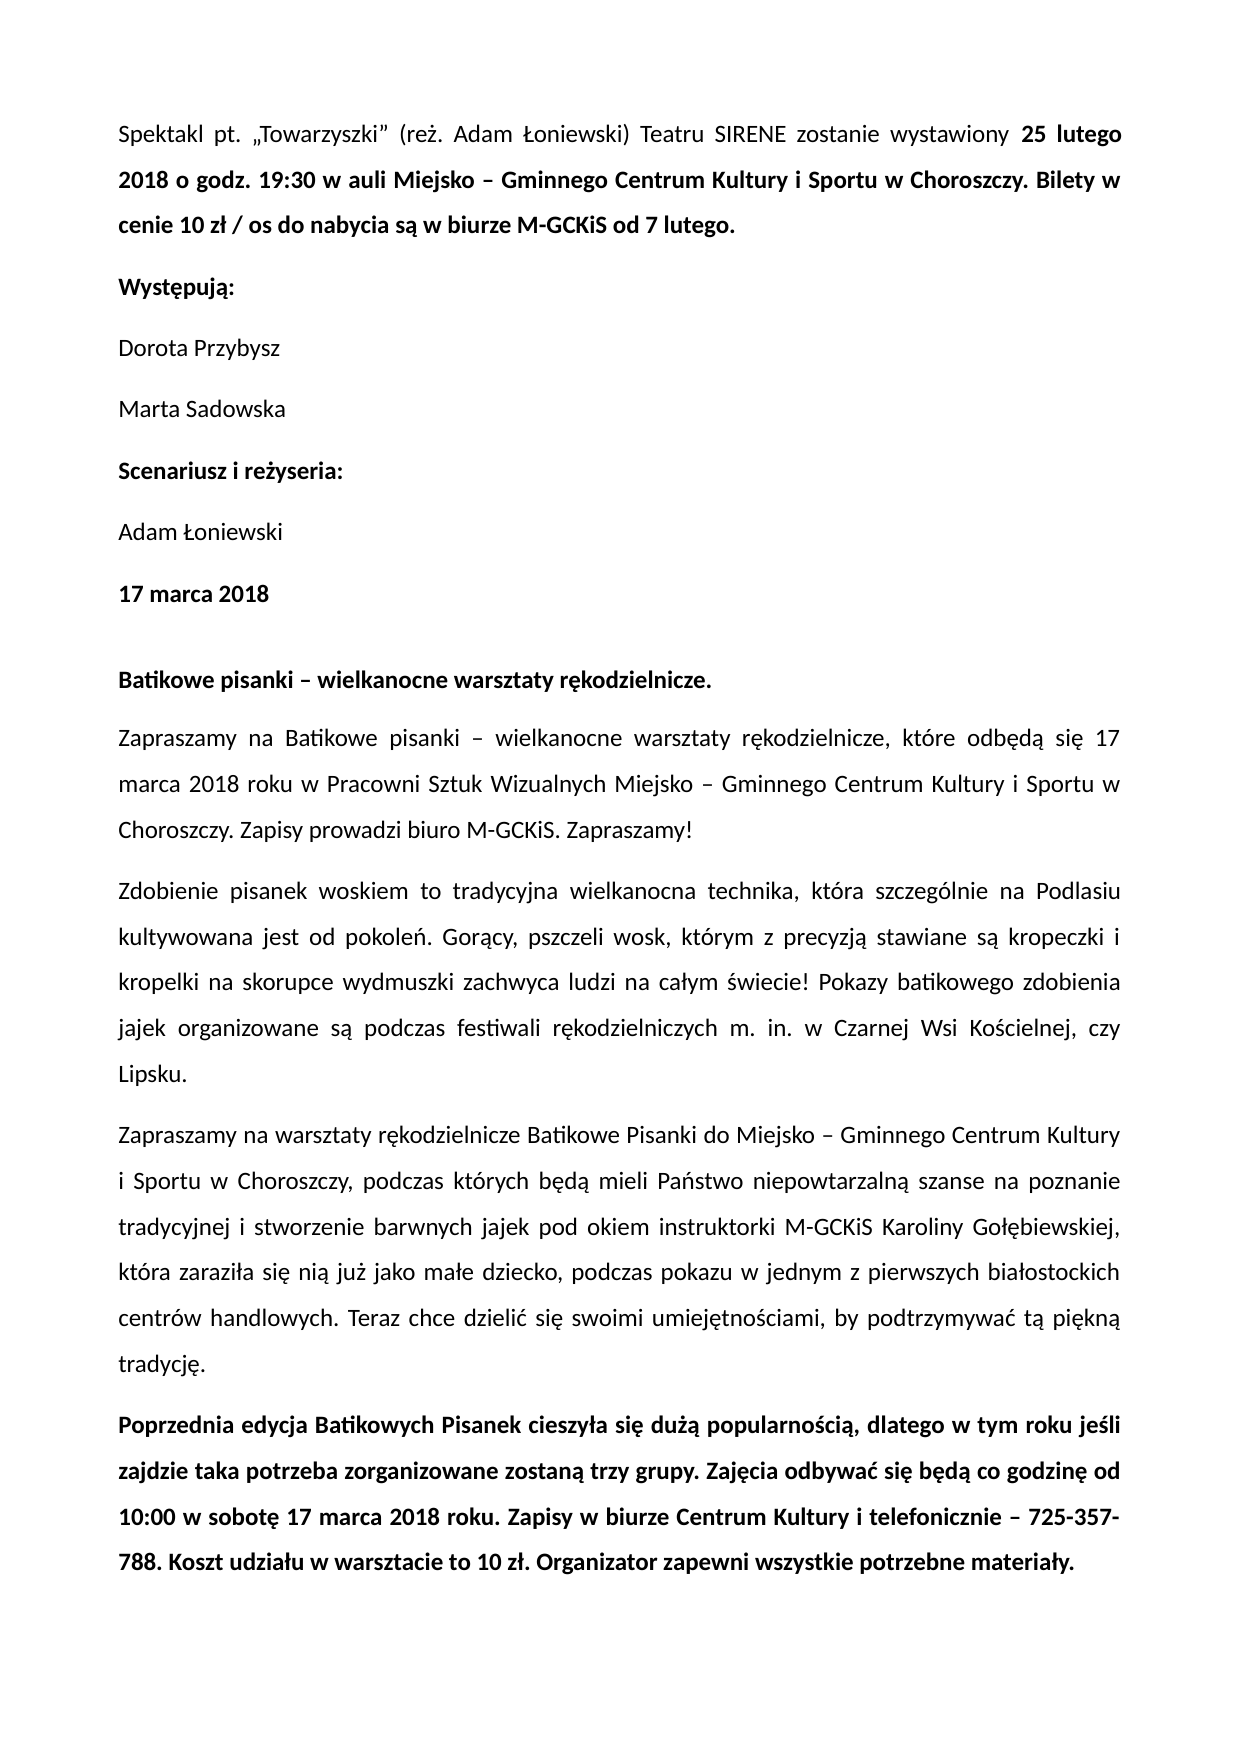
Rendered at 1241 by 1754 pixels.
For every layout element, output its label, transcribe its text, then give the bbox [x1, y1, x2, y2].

text Scenariusz i reżyseria: [118, 455, 1122, 486]
text 17 marca 2018 [118, 578, 1122, 608]
text Zapraszamy na warsztaty rękodzielnicze Batikowe Pisanki do Miejsko – Gminnego Centrum Kultury i Sportu w Choroszczy, podczas których będą mieli Państwo niepowtarzalną szanse na poznanie tradycyjnej i stworzenie barwnych jajek pod okiem instruktorki M-GCKiS Karoliny Gołębiewskiej, która zaraziła się nią już jako małe dziecko, podczas pokazu w jednym z pierwszych białostockich centrów handlowych. Teraz chce dzielić się swoimi umiejętnościami, by podtrzymywać tą piękną tradycję. [118, 1119, 1122, 1378]
text Dorota Przybysz [118, 332, 1122, 363]
text Adam Łoniewski [118, 516, 1122, 547]
text Występują: [118, 271, 1122, 301]
text Zapraszamy na Batikowe pisanki – wielkanocne warsztaty rękodzielnicze, które odbędą się 17 marca 2018 roku w Pracowni Sztuk Wizualnych Miejsko – Gminnego Centrum Kultury i Sportu w Choroszczy. Zapisy prowadzi biuro M-GCKiS. Zapraszamy! [118, 722, 1122, 844]
text Zdobienie pisanek woskiem to tradycyjna wielkanocna technika, która szczególnie na Podlasiu kultywowana jest od pokoleń. Gorący, pszczeli wosk, którym z precyzją stawiane są kropeczki i kropelki na skorupce wydmuszki zachwyca ludzi na całym świecie! Pokazy batikowego zdobienia jajek organizowane są podczas festiwali rękodzielniczych m. in. w Czarnej Wsi Kościelnej, czy Lipsku. [118, 875, 1122, 1088]
text Spektakl pt. „Towarzyszki” (reż. Adam Łoniewski) Teatru SIRENE zostanie wystawiony 25 lutego 2018 o godz. 19:30 w auli Miejsko – Gminnego Centrum Kultury i Sportu w Choroszczy. Bilety w cenie 10 zł / os do nabycia są w biurze M-GCKiS od 7 lutego. [118, 118, 1122, 240]
subtitle Batikowe pisanki – wielkanocne warsztaty rękodzielnicze. [118, 664, 1122, 694]
text Marta Sadowska [118, 394, 1122, 424]
text Poprzednia edycja Batikowych Pisanek cieszyła się dużą popularnością, dlatego w tym roku jeśli zajdzie taka potrzeba zorganizowane zostaną trzy grupy. Zajęcia odbywać się będą co godzinę od 10:00 w sobotę 17 marca 2018 roku. Zapisy w biurze Centrum Kultury i telefonicznie – 725-357-788. Koszt udziału w warsztacie to 10 zł. Organizator zapewni wszystkie potrzebne materiały. [118, 1409, 1122, 1577]
